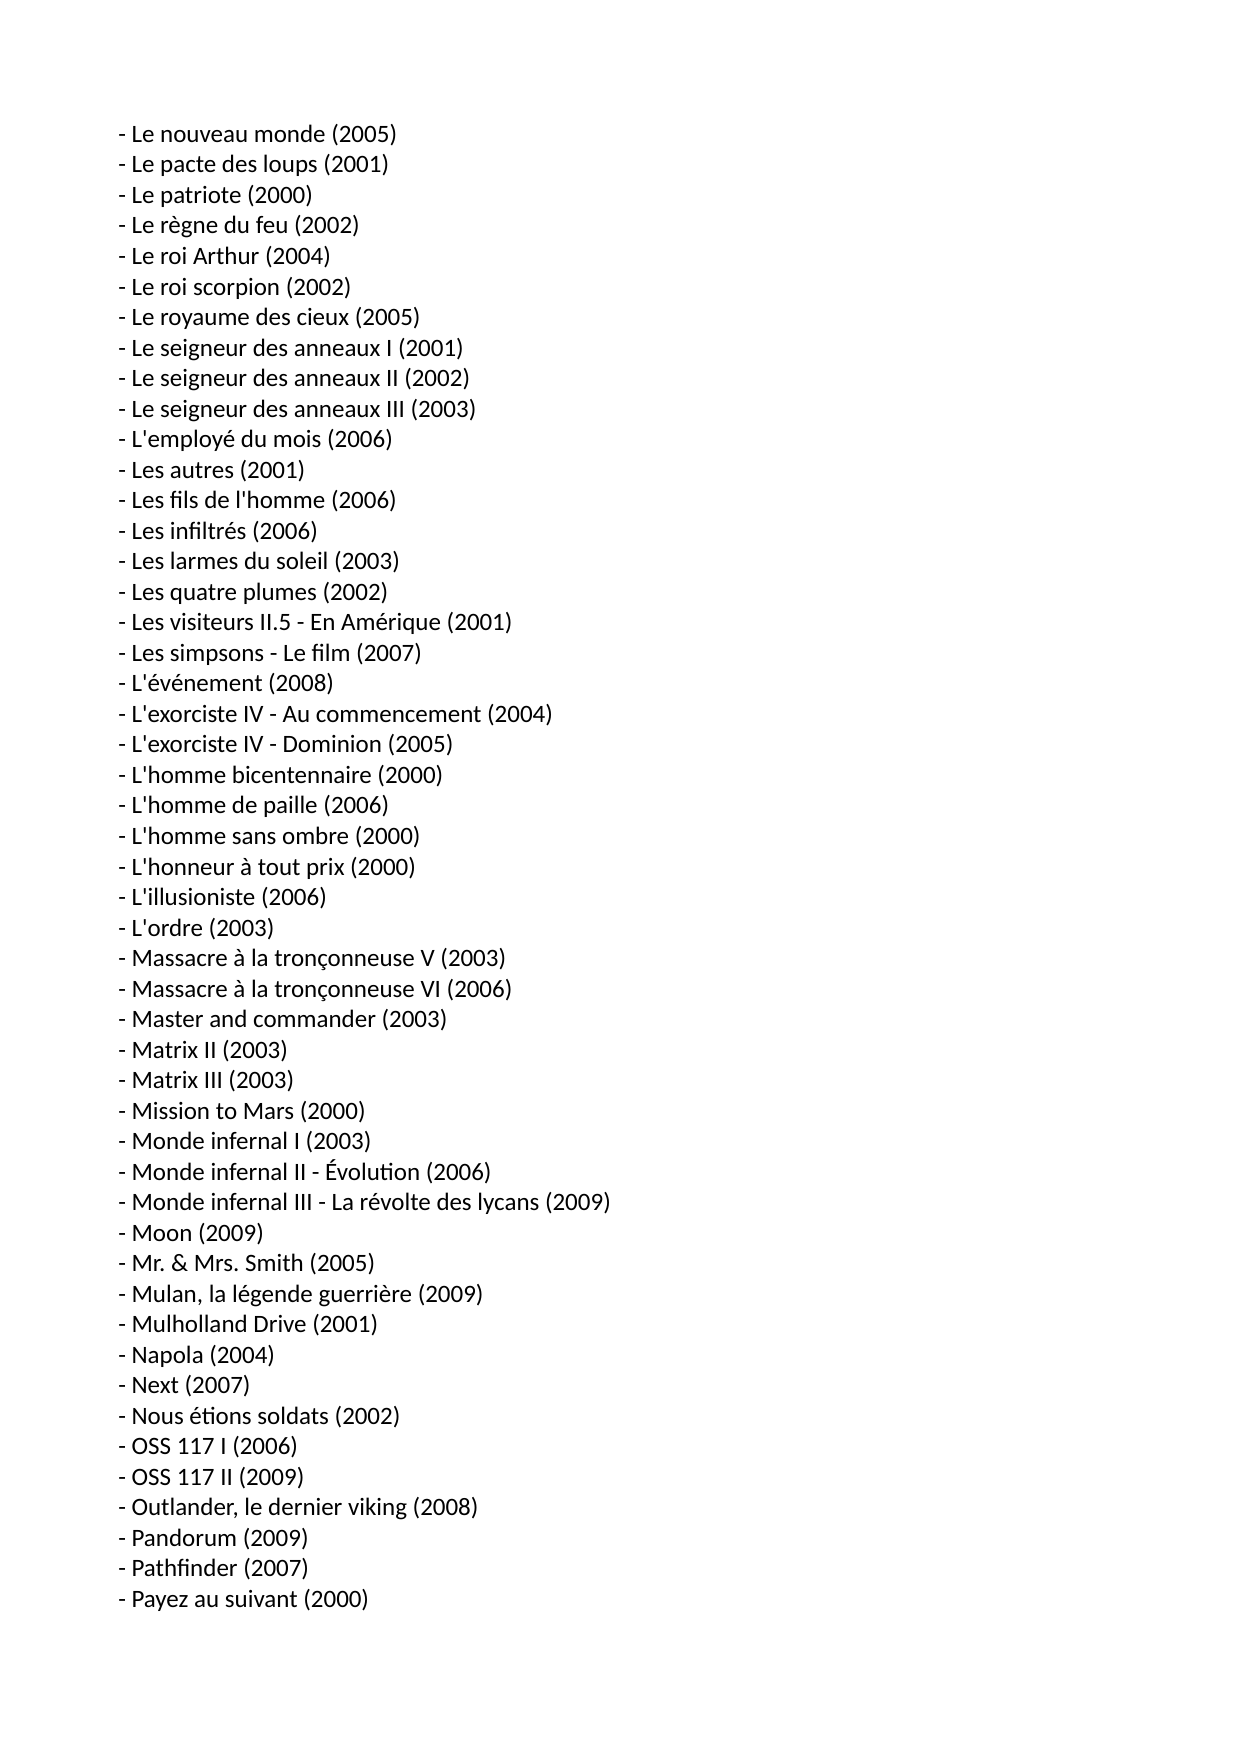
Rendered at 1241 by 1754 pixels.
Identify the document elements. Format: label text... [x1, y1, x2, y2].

text - L'honneur à tout prix (2000) [118, 851, 1122, 881]
text - Les visiteurs II.5 - En Amérique (2001) [118, 606, 1122, 637]
text - Monde infernal I (2003) [118, 1125, 1122, 1156]
text - Matrix III (2003) [118, 1064, 1122, 1095]
text - L'employé du mois (2006) [118, 423, 1122, 454]
text - Le seigneur des anneaux I (2001) [118, 332, 1122, 362]
text - Mulan, la légende guerrière (2009) [118, 1278, 1122, 1308]
text - Le nouveau monde (2005) [118, 118, 1122, 149]
text - Mulholland Drive (2001) [118, 1308, 1122, 1339]
text - L'homme de paille (2006) [118, 789, 1122, 820]
text - L'exorciste IV - Au commencement (2004) [118, 698, 1122, 728]
text - Le seigneur des anneaux III (2003) [118, 393, 1122, 423]
text - Pathfinder (2007) [118, 1553, 1122, 1583]
text - Les larmes du soleil (2003) [118, 545, 1122, 576]
text - Pandorum (2009) [118, 1522, 1122, 1553]
text - Next (2007) [118, 1369, 1122, 1400]
text - L'ordre (2003) [118, 912, 1122, 942]
text - Les simpsons - Le film (2007) [118, 637, 1122, 667]
text - Les autres (2001) [118, 454, 1122, 484]
text - L'homme bicentennaire (2000) [118, 759, 1122, 789]
text - Master and commander (2003) [118, 1003, 1122, 1034]
text - Les fils de l'homme (2006) [118, 484, 1122, 515]
text - Outlander, le dernier viking (2008) [118, 1492, 1122, 1522]
text - L'exorciste IV - Dominion (2005) [118, 728, 1122, 759]
text - OSS 117 I (2006) [118, 1431, 1122, 1461]
text - Payez au suivant (2000) [118, 1583, 1122, 1614]
text - Monde infernal III - La révolte des lycans (2009) [118, 1186, 1122, 1217]
text - Le roi scorpion (2002) [118, 271, 1122, 301]
text - Le royaume des cieux (2005) [118, 301, 1122, 332]
text - Mr. & Mrs. Smith (2005) [118, 1247, 1122, 1278]
text - Monde infernal II - Évolution (2006) [118, 1156, 1122, 1186]
text - Massacre à la tronçonneuse V (2003) [118, 942, 1122, 973]
text - L'illusioniste (2006) [118, 881, 1122, 912]
text - Massacre à la tronçonneuse VI (2006) [118, 973, 1122, 1003]
text - Moon (2009) [118, 1217, 1122, 1247]
text - L'homme sans ombre (2000) [118, 820, 1122, 851]
text - Le roi Arthur (2004) [118, 240, 1122, 271]
text - Les quatre plumes (2002) [118, 576, 1122, 606]
text - Le règne du feu (2002) [118, 210, 1122, 240]
text - OSS 117 II (2009) [118, 1461, 1122, 1492]
text - Les infiltrés (2006) [118, 515, 1122, 545]
text - Nous étions soldats (2002) [118, 1400, 1122, 1431]
text - L'événement (2008) [118, 667, 1122, 698]
text - Le patriote (2000) [118, 179, 1122, 210]
text - Le pacte des loups (2001) [118, 149, 1122, 179]
text - Le seigneur des anneaux II (2002) [118, 362, 1122, 393]
text - Mission to Mars (2000) [118, 1095, 1122, 1125]
text - Matrix II (2003) [118, 1034, 1122, 1064]
text - Napola (2004) [118, 1339, 1122, 1369]
